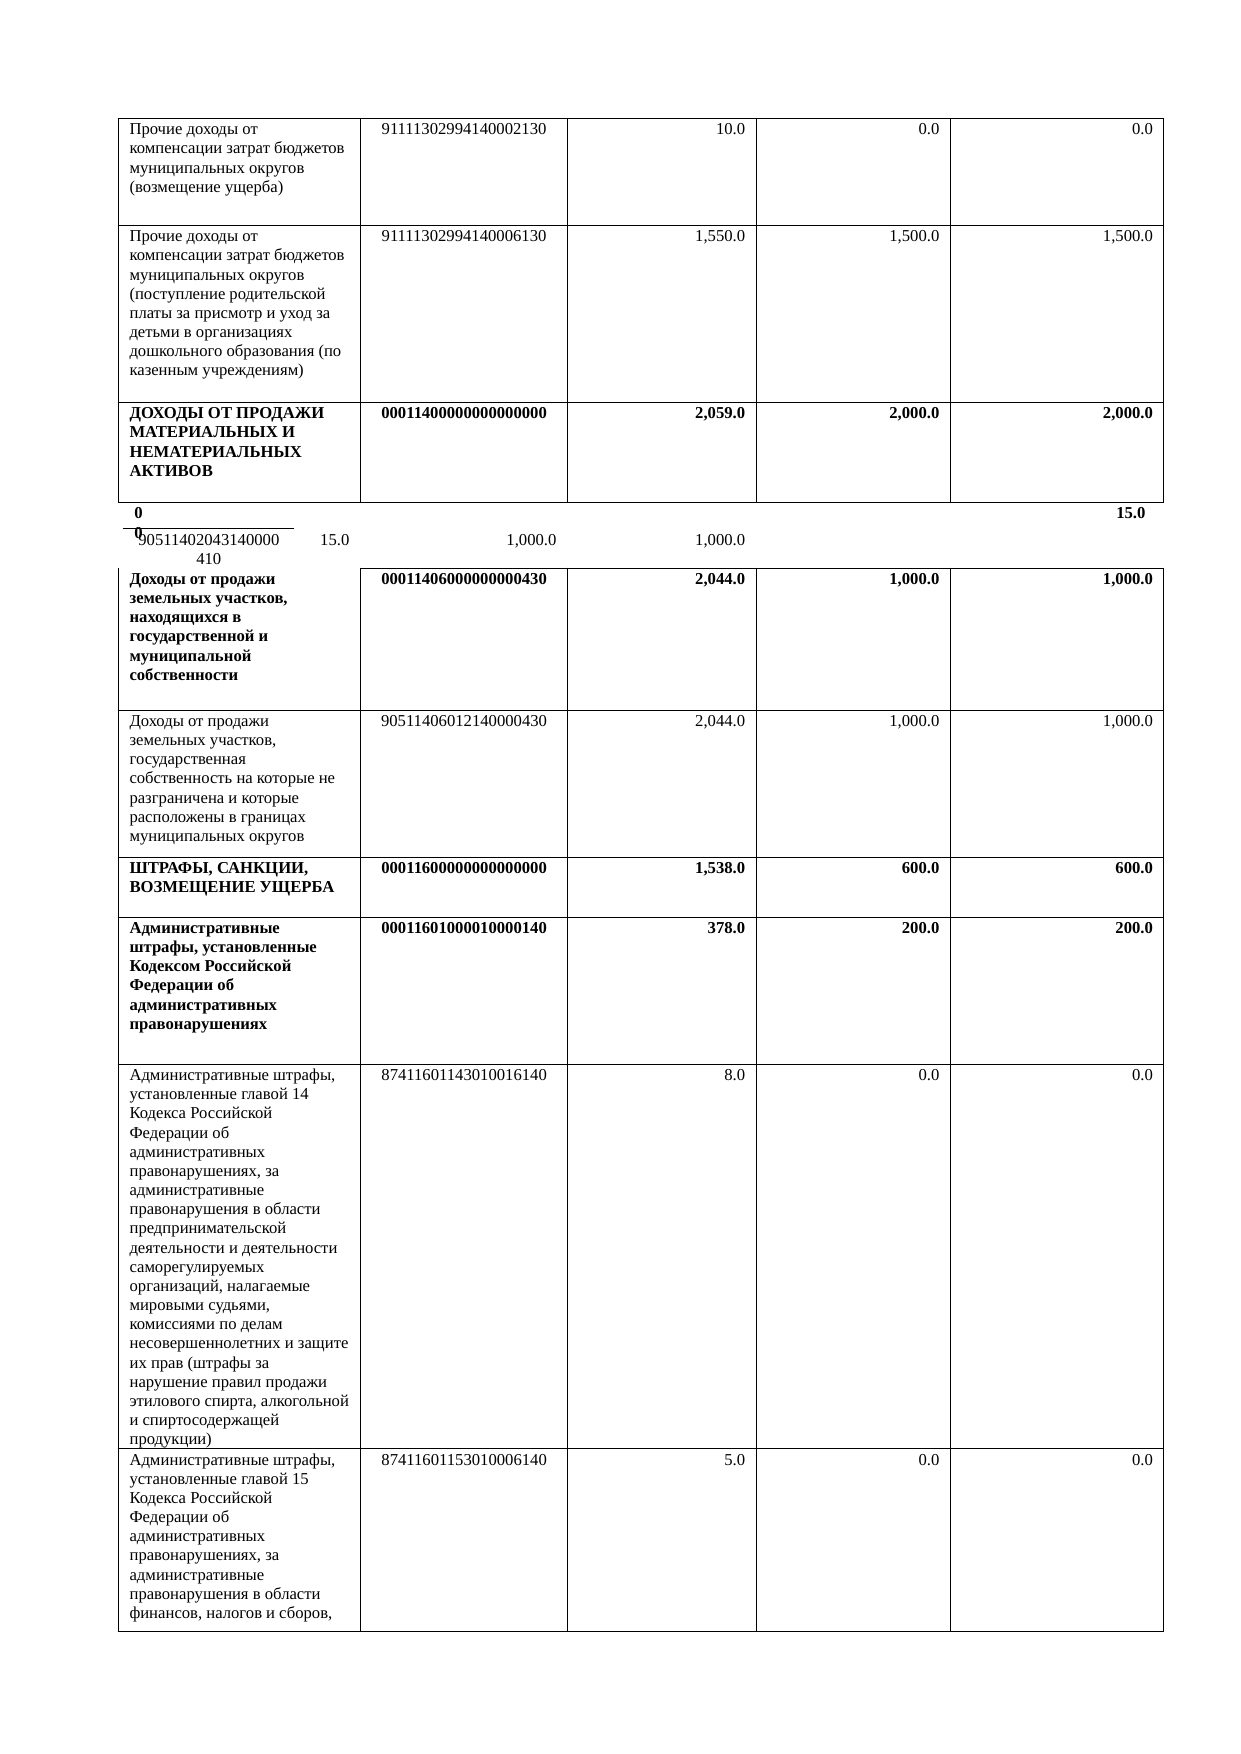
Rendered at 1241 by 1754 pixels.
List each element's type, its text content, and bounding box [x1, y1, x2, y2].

table_cell 1 000,0 [757, 711, 950, 857]
table_cell 200,0 [951, 918, 1163, 1064]
table_cell [756, 528, 950, 568]
table_cell 15,0 [134, 503, 1156, 528]
table_cell 00011400000000000000 [361, 403, 567, 502]
table_cell 1 000,0 [951, 569, 1163, 710]
table_cell 2 044,0 [568, 569, 756, 710]
table_cell 2 044,0 [568, 711, 756, 857]
table_cell 87411601143010016140 [361, 1065, 567, 1448]
table_cell Прочие доходы от компенсации затрат бюджетов муниципальных округов (возмещение ущерба) [119, 119, 360, 225]
table_cell Административные штрафы, установленные главой 14 Кодекса Российской Федерации об административных правонарушениях, за административные правонарушения в области предпринимательской деятельности и деятельности саморегулируемых организаций, налагаемые мировыми судьями, комиссиями по делам несовершеннолетних и защите их прав (штрафы за нарушение правил продажи этилового спирта, алкогольной и спиртосодержащей продукции) [119, 1065, 360, 1448]
table_cell 600,0 [951, 858, 1163, 917]
table_cell 90511406012140000430 [361, 711, 567, 857]
table_cell 0,0 [951, 1065, 1163, 1448]
table_cell 1 000,0 [1156, 503, 1164, 528]
table_cell 1 000,0 [360, 528, 567, 568]
table_cell 10,0 [568, 119, 756, 225]
table_cell [950, 528, 1156, 568]
table_cell Доходы от продажи земельных участков, находящихся в государственной и муниципальной собственности [119, 568, 360, 710]
table_cell 00011601000010000140 [361, 918, 567, 1064]
table_cell 91111302994140002130 [361, 119, 567, 225]
table_cell 1 500,0 [757, 226, 950, 402]
table_cell Прочие доходы от компенсации затрат бюджетов муниципальных округов (поступление родительской платы за присмотр и уход за детьми в организациях дошкольного образования (по казенным учреждениям) [119, 226, 360, 402]
table_cell 0,0 [757, 1449, 950, 1631]
table_cell 1 000,0 [568, 528, 756, 568]
table_cell 600,0 [757, 858, 950, 917]
table_cell 15,0 [294, 528, 360, 568]
table_cell 0,0 [757, 119, 950, 225]
table_cell 2 000,0 [757, 403, 950, 502]
table_cell 1 000,0 [951, 711, 1163, 857]
table_cell 1 550,0 [568, 226, 756, 402]
table_cell Доходы от продажи земельных участков, государственная собственность на которые не разграничена и которые расположены в границах муниципальных округов [119, 711, 360, 857]
table_cell 0,0 [757, 1065, 950, 1448]
table_cell 5,0 [568, 1449, 756, 1631]
table_cell 8,0 [568, 1065, 756, 1448]
table_cell ШТРАФЫ, САНКЦИИ, ВОЗМЕЩЕНИЕ УЩЕРБА [119, 858, 360, 917]
table_cell [1156, 528, 1164, 568]
table_cell 90511402043140000410 [123, 529, 294, 568]
table_cell 2 000,0 [951, 403, 1163, 502]
table_cell 0,0 [951, 1449, 1163, 1631]
table_cell 87411601153010006140 [361, 1449, 567, 1631]
table_cell 1 538,0 [568, 858, 756, 917]
table_cell 1 000,0 [757, 569, 950, 710]
table_cell 00011600000000000000 [361, 858, 567, 917]
table_cell 0,0 [951, 119, 1163, 225]
table_cell Административные штрафы, установленные Кодексом Российской Федерации об административных правонарушениях [119, 918, 360, 1064]
table_cell 2 059,0 [568, 403, 756, 502]
table_cell Административные штрафы, установленные главой 15 Кодекса Российской Федерации об административных правонарушениях, за административные правонарушения в области финансов, налогов и сборов, [119, 1449, 360, 1631]
table_cell 1 500,0 [951, 226, 1163, 402]
table_cell 200,0 [757, 918, 950, 1064]
table_cell 00011406000000000430 [361, 569, 567, 710]
table_cell 91111302994140006130 [361, 226, 567, 402]
table_cell ДОХОДЫ ОТ ПРОДАЖИ МАТЕРИАЛЬНЫХ И НЕМАТЕРИАЛЬНЫХ АКТИВОВ [119, 403, 360, 502]
table_cell 378,0 [568, 918, 756, 1064]
